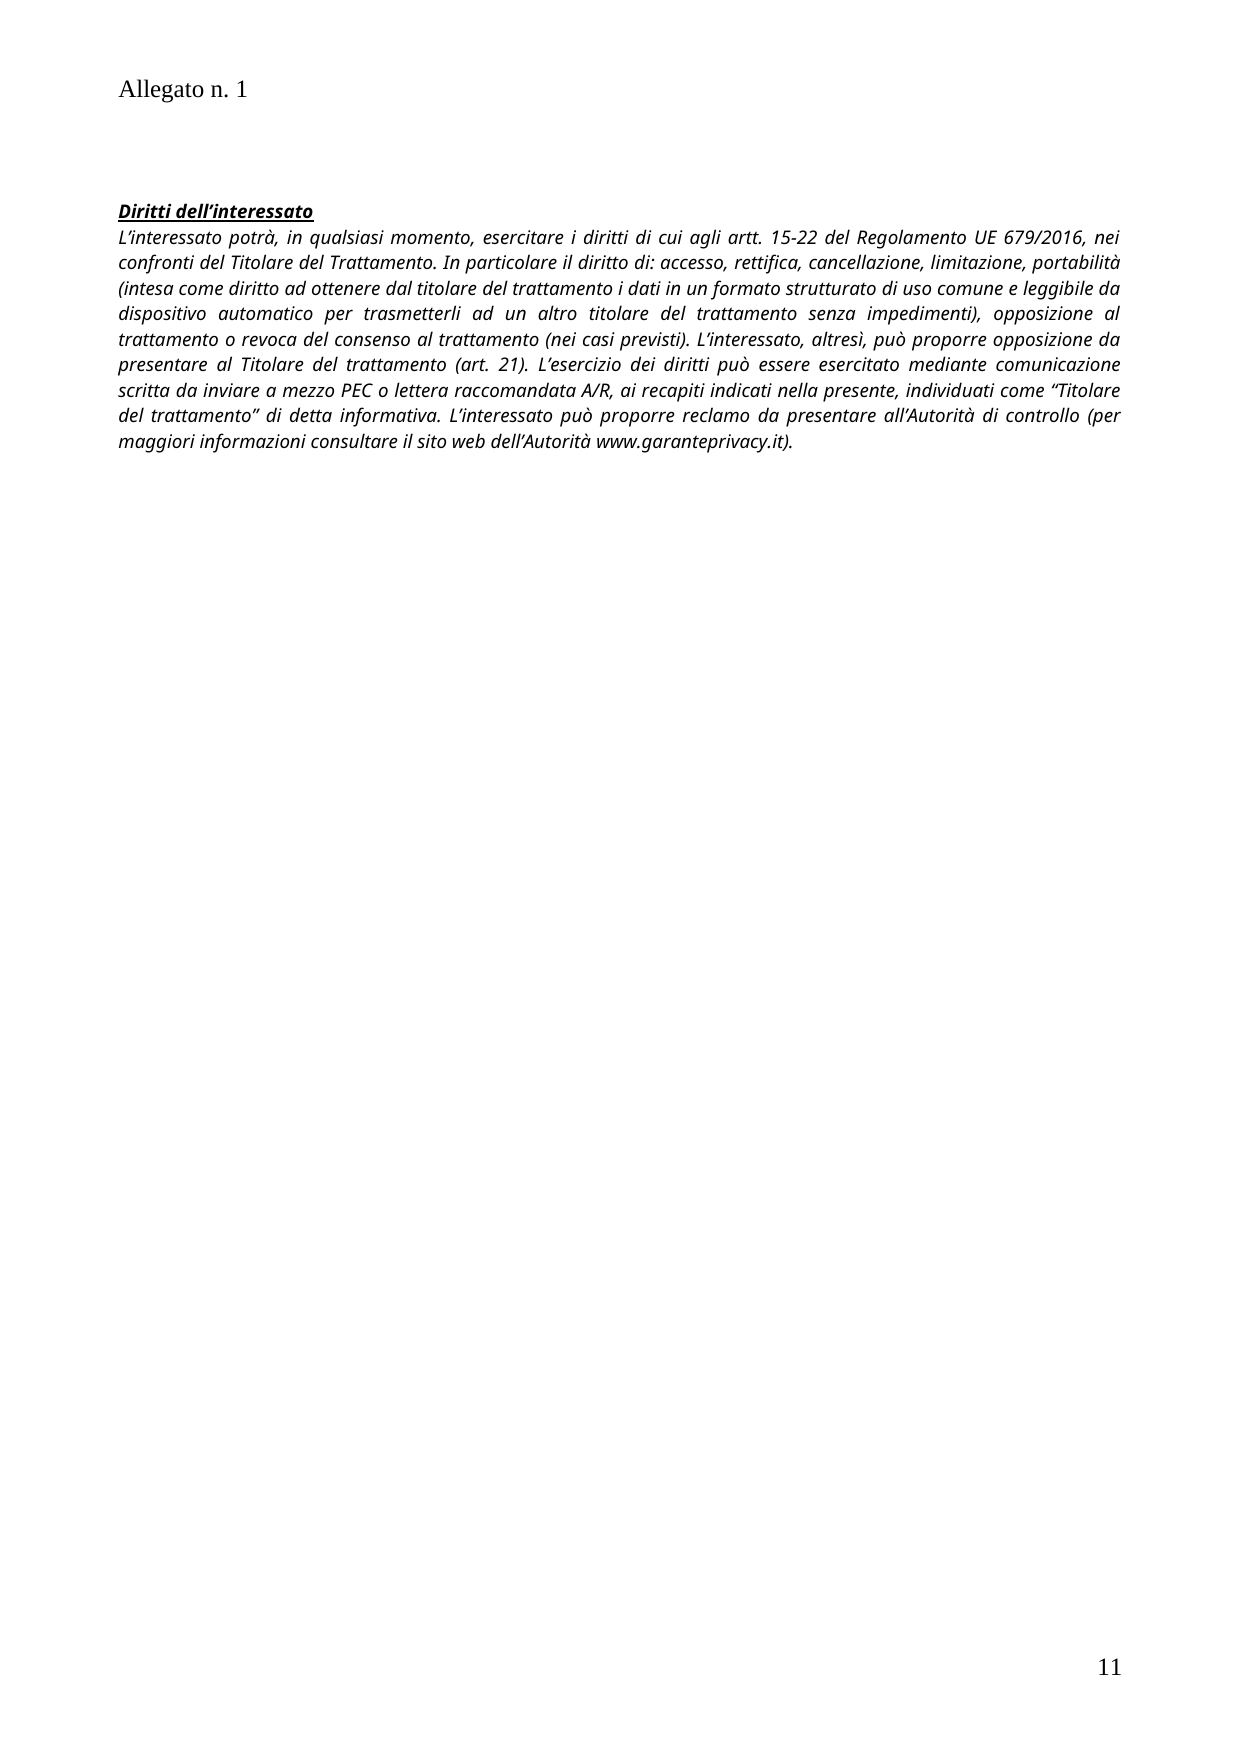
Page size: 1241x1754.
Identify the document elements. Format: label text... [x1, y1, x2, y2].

text L’interessato potrà, in qualsiasi momento, esercitare i diritti di cui agli artt. 15-22 del Regolamento UE 679/2016, nei confronti del Titolare del Trattamento. In particolare il diritto di: accesso, rettifica, cancellazione, limitazione, portabilità (intesa come diritto ad ottenere dal titolare del trattamento i dati in un formato strutturato di uso comune e leggibile da dispositivo automatico per trasmetterli ad un altro titolare del trattamento senza impedimenti), opposizione al trattamento o revoca del consenso al trattamento (nei casi previsti). L’interessato, altresì, può proporre opposizione da presentare al Titolare del trattamento (art. 21). L’esercizio dei diritti può essere esercitato mediante comunicazione scritta da inviare a mezzo PEC o lettera raccomandata A/R, ai recapiti indicati nella presente, individuati come “Titolare del trattamento” di detta informativa. L’interessato può proporre reclamo da presentare all’Autorità di controllo (per maggiori informazioni consultare il sito web dell’Autorità www.garanteprivacy.it). [118, 224, 1122, 454]
text Diritti dell’interessato [118, 199, 1122, 224]
